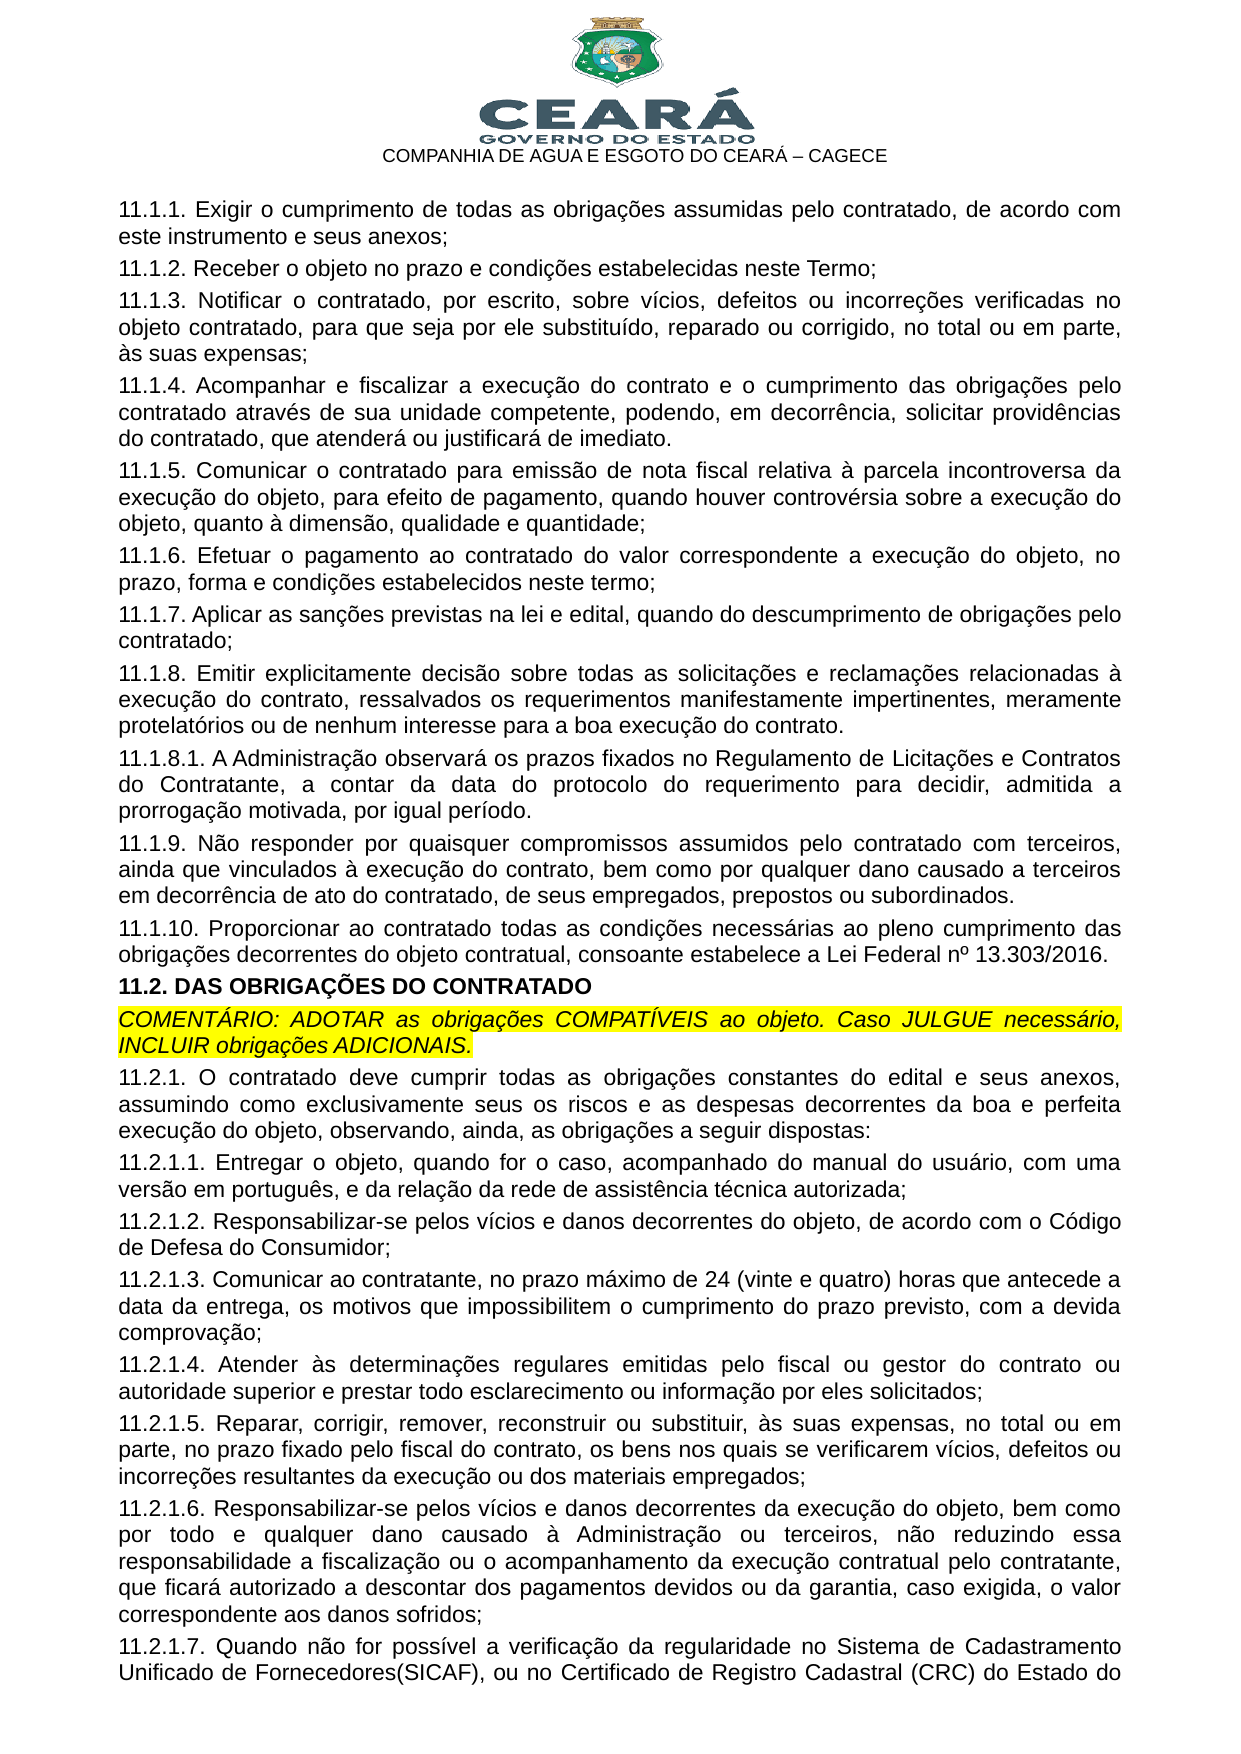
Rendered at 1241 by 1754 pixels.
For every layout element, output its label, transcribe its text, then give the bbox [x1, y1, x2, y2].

text COMENTÁRIO: ADOTAR as obrigações COMPATÍVEIS ao objeto. Caso JULGUE necessário, INCLUIR obrigações ADICIONAIS. [118, 1006, 1122, 1058]
text 11.2.1.4. Atender às determinações regulares emitidas pelo fiscal ou gestor do contrato ou autoridade superior e prestar todo esclarecimento ou informação por eles solicitados; [118, 1351, 1122, 1404]
text 11.2.1. O contratado deve cumprir todas as obrigações constantes do edital e seus anexos, assumindo como exclusivamente seus os riscos e as despesas decorrentes da boa e perfeita execução do objeto, observando, ainda, as obrigações a seguir dispostas: [118, 1064, 1122, 1143]
text 11.1.5. Comunicar o contratado para emissão de nota fiscal relativa à parcela incontroversa da execução do objeto, para efeito de pagamento, quando houver controvérsia sobre a execução do objeto, quanto à dimensão, qualidade e quantidade; [118, 457, 1122, 536]
text 11.2.1.2. Responsabilizar-se pelos vícios e danos decorrentes do objeto, de acordo com o Código de Defesa do Consumidor; [118, 1208, 1122, 1261]
picture [453, 12, 782, 148]
text 11.1.2. Receber o objeto no prazo e condições estabelecidas neste Termo; [118, 255, 1122, 281]
text 11.2.1.6. Responsabilizar-se pelos vícios e danos decorrentes da execução do objeto, bem como por todo e qualquer dano causado à Administração ou terceiros, não reduzindo essa responsabilidade a fiscalização ou o acompanhamento da execução contratual pelo contratante, que ficará autorizado a descontar dos pagamentos devidos ou da garantia, caso exigida, o valor correspondente aos danos sofridos; [118, 1495, 1122, 1627]
text 11.1.10. Proporcionar ao contratado todas as condições necessárias ao pleno cumprimento das obrigações decorrentes do objeto contratual, consoante estabelece a Lei Federal nº 13.303/2016. [118, 914, 1122, 967]
text 11.1.4. Acompanhar e fiscalizar a execução do contrato e o cumprimento das obrigações pelo contratado através de sua unidade competente, podendo, em decorrência, solicitar providências do contratado, que atenderá ou justificará de imediato. [118, 372, 1122, 451]
text 11.1.1. Exigir o cumprimento de todas as obrigações assumidas pelo contratado, de acordo com este instrumento e seus anexos; [118, 196, 1122, 249]
text 11.1.7. Aplicar as sanções previstas na lei e edital, quando do descumprimento de obrigações pelo contratado; [118, 601, 1122, 654]
text 11.2.1.3. Comunicar ao contratante, no prazo máximo de 24 (vinte e quatro) horas que antecede a data da entrega, os motivos que impossibilitem o cumprimento do prazo previsto, com a devida comprovação; [118, 1266, 1122, 1346]
text 11.2.1.7. Quando não for possível a verificação da regularidade no Sistema de Cadastramento Unificado de Fornecedores(SICAF), ou no Certificado de Registro Cadastral (CRC) do Estado do [118, 1633, 1122, 1686]
text 11.1.9. Não responder por quaisquer compromissos assumidos pelo contratado com terceiros, ainda que vinculados à execução do contrato, bem como por qualquer dano causado a terceiros em decorrência de ato do contratado, de seus empregados, prepostos ou subordinados. [118, 829, 1122, 909]
text 11.2.1.5. Reparar, corrigir, remover, reconstruir ou substituir, às suas expensas, no total ou em parte, no prazo fixado pelo fiscal do contrato, os bens nos quais se verificarem vícios, defeitos ou incorreções resultantes da execução ou dos materiais empregados; [118, 1410, 1122, 1489]
text 11.1.3. Notificar o contratado, por escrito, sobre vícios, defeitos ou incorreções verificadas no objeto contratado, para que seja por ele substituído, reparado ou corrigido, no total ou em parte, às suas expensas; [118, 287, 1122, 366]
text 11.2. DAS OBRIGAÇÕES DO CONTRATADO [118, 973, 1122, 999]
text 11.1.8.1. A Administração observará os prazos fixados no Regulamento de Licitações e Contratos do Contratante, a contar da data do protocolo do requerimento para decidir, admitida a prorrogação motivada, por igual período. [118, 744, 1122, 824]
text 11.1.6. Efetuar o pagamento ao contratado do valor correspondente a execução do objeto, no prazo, forma e condições estabelecidos neste termo; [118, 542, 1122, 595]
text 11.1.8. Emitir explicitamente decisão sobre todas as solicitações e reclamações relacionadas à execução do contrato, ressalvados os requerimentos manifestamente impertinentes, meramente protelatórios ou de nenhum interesse para a boa execução do contrato. [118, 659, 1122, 739]
text 11.2.1.1. Entregar o objeto, quando for o caso, acompanhado do manual do usuário, com uma versão em português, e da relação da rede de assistência técnica autorizada; [118, 1149, 1122, 1202]
